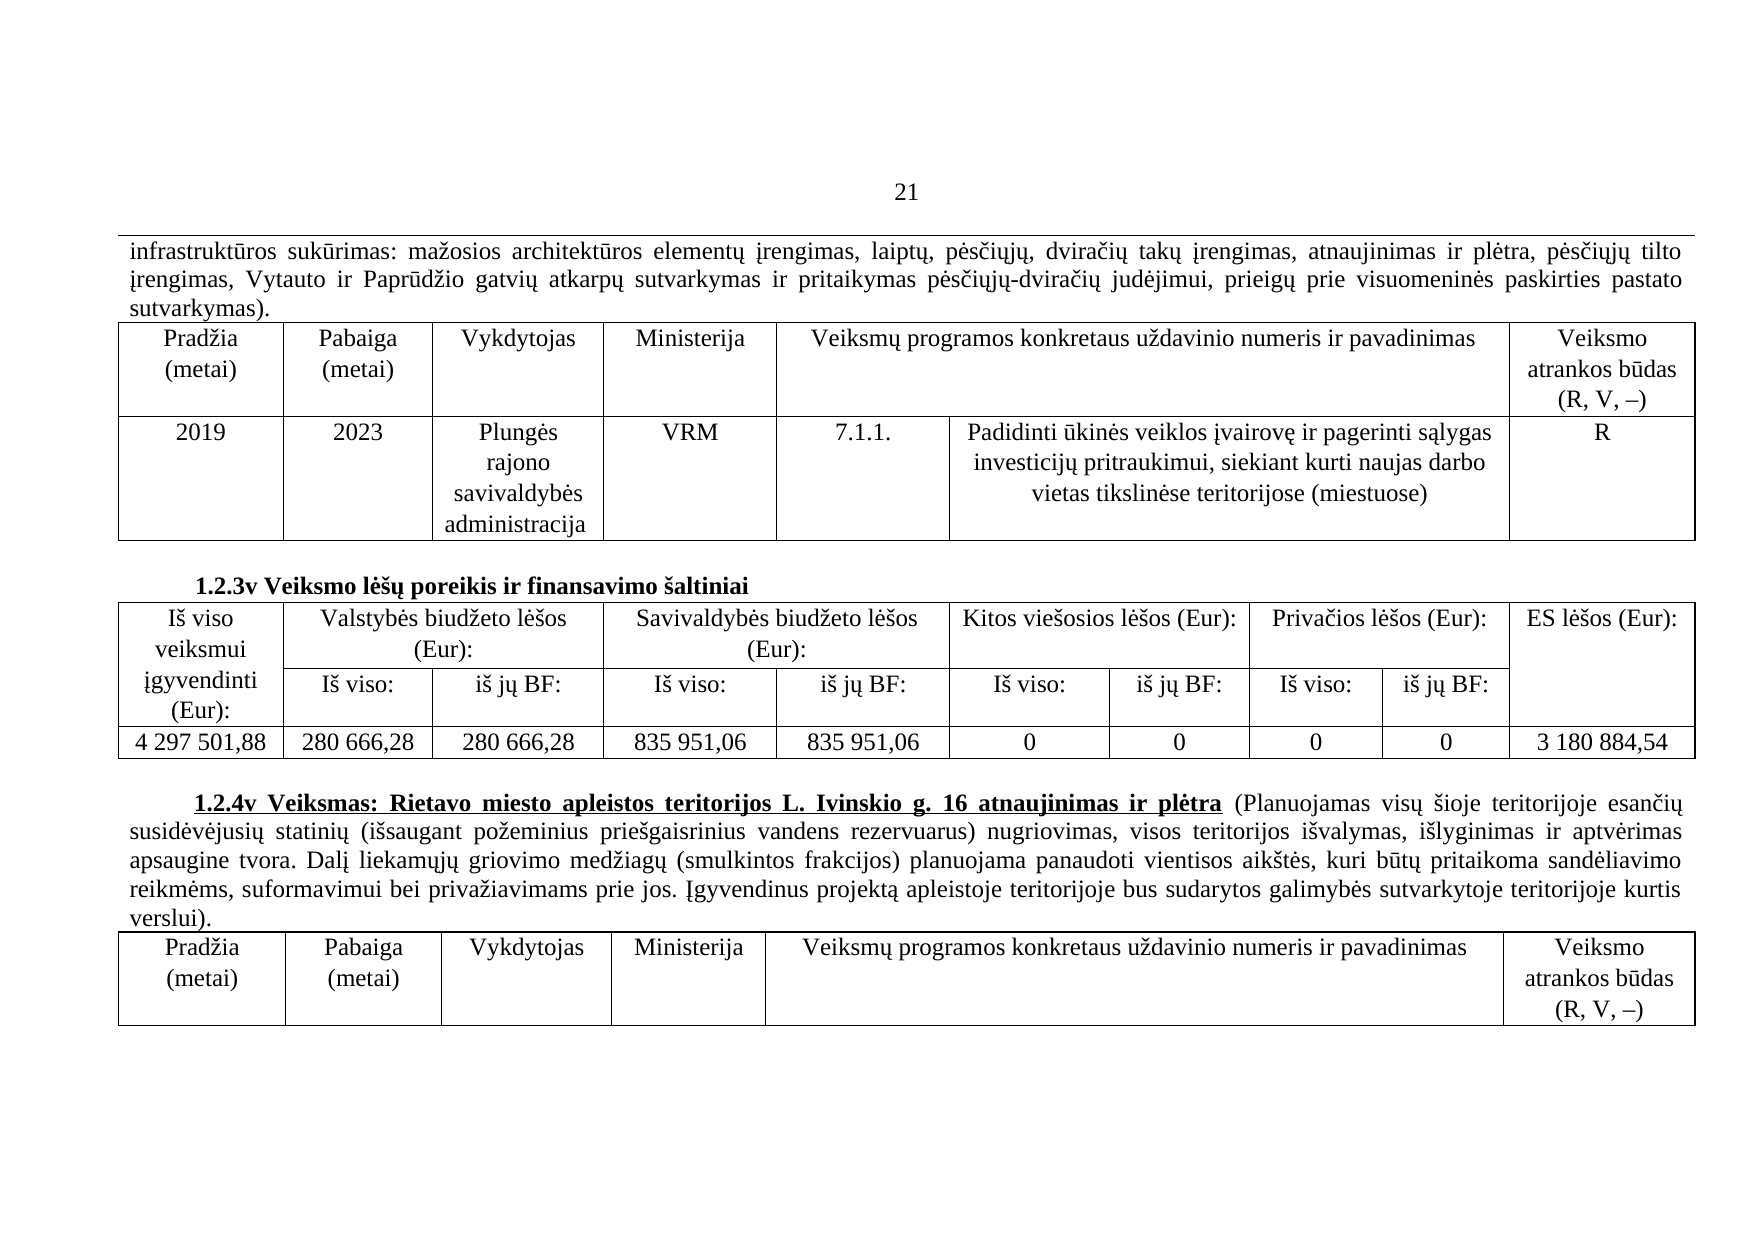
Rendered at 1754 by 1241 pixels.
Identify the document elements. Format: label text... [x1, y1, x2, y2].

table_header 1.2.4v Veiksmas: Rietavo miesto apleistos teritorijos L. Ivinskio g. 16 atnaujinimas ir plėtra (Planuojamas visų šioje teritorijoje esančių susidėvėjusių statinių (išsaugant požeminius priešgaisrinius vandens rezervuarus) nugriovimas, visos teritorijos išvalymas, išlyginimas ir aptvėrimas apsaugine tvora. Dalį liekamųjų griovimo medžiagų (smulkintos frakcijos) planuojama panaudoti vientisos aikštės, kuri būtų pritaikoma sandėliavimo reikmėms, suformavimui bei privažiavimams prie jos. Įgyvendinus projektą apleistoje teritorijoje bus sudarytos galimybės sutvarkytoje teritorijoje kurtis verslui). [118, 788, 1695, 931]
table_cell iš jų BF: [1383, 669, 1509, 726]
table_cell Iš viso: [1250, 669, 1382, 726]
table_cell Vykdytojas [433, 323, 603, 416]
table_cell Ministerija [612, 933, 765, 1025]
table_cell Veiksmų programos konkretaus uždavinio numeris ir pavadinimas [777, 323, 1509, 416]
table_cell 835 951,06 [777, 727, 949, 758]
table_cell Iš viso veiksmui įgyvendinti (Eur): [119, 603, 283, 726]
table_cell infrastruktūros sukūrimas: mažosios architektūros elementų įrengimas, laiptų, pėsčiųjų, dviračių takų įrengimas, atnaujinimas ir plėtra, pėsčiųjų tilto įrengimas, Vytauto ir Paprūdžio gatvių atkarpų sutvarkymas ir pritaikymas pėsčiųjų-dviračių judėjimui, prieigų prie visuomeninės paskirties pastato sutvarkymas). [118, 236, 1695, 322]
table_cell R [1510, 417, 1694, 540]
table_cell Ministerija [604, 323, 776, 416]
table_cell iš jų BF: [433, 669, 603, 726]
table_cell 280 666,28 [284, 727, 432, 758]
table_cell Pabaiga (metai) [284, 323, 432, 416]
table_cell iš jų BF: [777, 669, 949, 726]
table_cell 280 666,28 [433, 727, 603, 758]
table_cell 0 [1250, 727, 1382, 758]
table_cell iš jų BF: [1110, 669, 1249, 726]
table_cell VRM [604, 417, 776, 540]
table_cell Iš viso: [950, 669, 1109, 726]
table_cell 0 [1383, 727, 1509, 758]
table_cell 1.2.3v Veiksmo lėšų poreikis ir finansavimo šaltiniai [118, 541, 1695, 602]
table_cell Veiksmo atrankos būdas (R, V, –) [1510, 323, 1694, 416]
table_cell Valstybės biudžeto lėšos (Eur): [284, 603, 603, 668]
table_cell Savivaldybės biudžeto lėšos (Eur): [604, 603, 949, 668]
table_cell Padidinti ūkinės veiklos įvairovę ir pagerinti sąlygas investicijų pritraukimui, siekiant kurti naujas darbo vietas tikslinėse teritorijose (miestuose) [950, 417, 1509, 540]
table_cell Pradžia (metai) [119, 323, 283, 416]
table_cell Iš viso: [604, 669, 776, 726]
table_cell 3 180 884,54 [1510, 727, 1694, 758]
table_cell 0 [950, 727, 1109, 758]
table_cell Veiksmų programos konkretaus uždavinio numeris ir pavadinimas [766, 933, 1503, 1025]
table_cell 835 951,06 [604, 727, 776, 758]
table_cell Kitos viešosios lėšos (Eur): [950, 603, 1249, 668]
table_cell Privačios lėšos (Eur): [1250, 603, 1509, 668]
table_cell Iš viso: [284, 669, 432, 726]
table_cell 4 297 501,88 [119, 727, 283, 758]
table_cell Vykdytojas [442, 933, 611, 1025]
table_cell Veiksmo atrankos būdas (R, V, –) [1504, 933, 1694, 1025]
table_cell 2019 [119, 417, 283, 540]
table_cell 0 [1110, 727, 1249, 758]
table_cell Pradžia (metai) [119, 933, 285, 1025]
table_cell Plungės rajono savivaldybės administracija [433, 417, 603, 540]
table_cell 2023 [284, 417, 432, 540]
table_cell Pabaiga (metai) [286, 933, 441, 1025]
table_cell ES lėšos (Eur): [1510, 603, 1694, 726]
table_cell 7.1.1. [777, 417, 949, 540]
